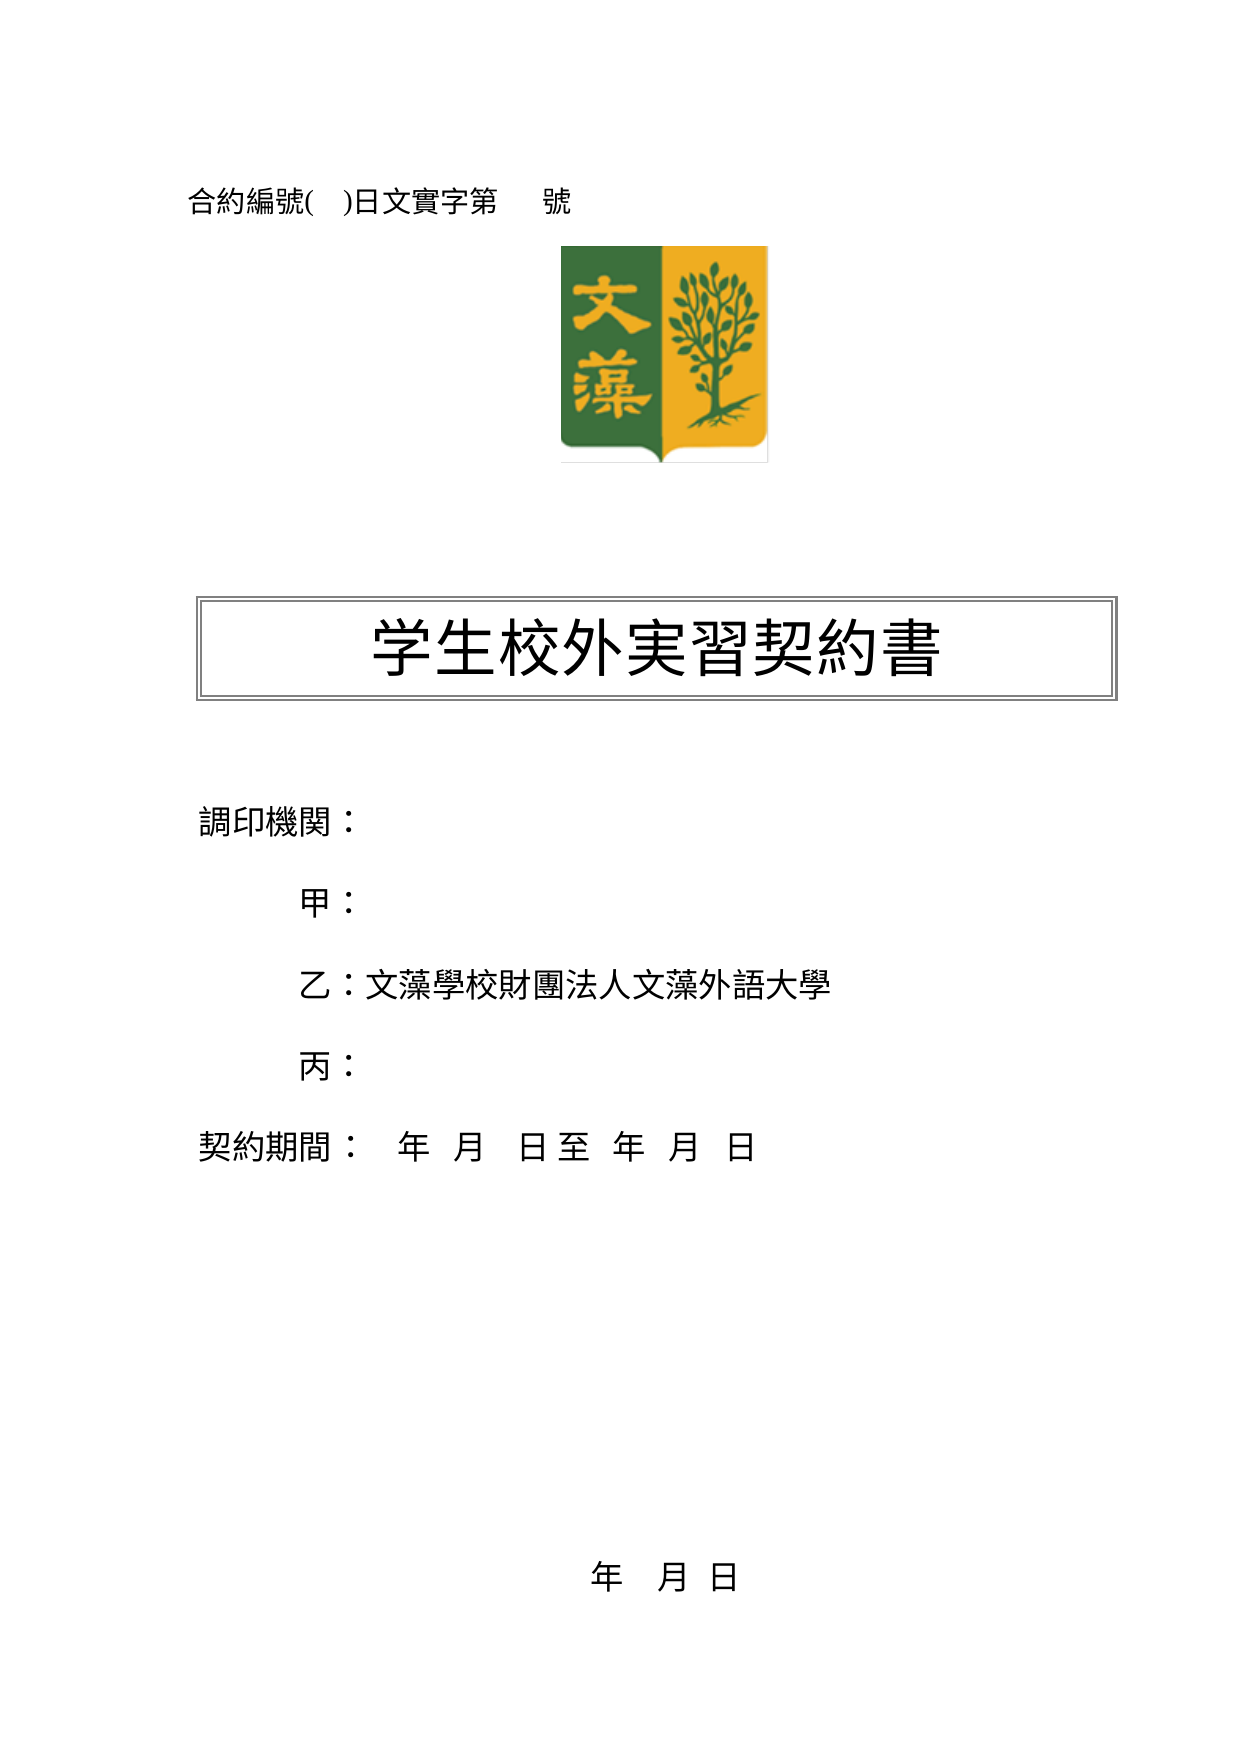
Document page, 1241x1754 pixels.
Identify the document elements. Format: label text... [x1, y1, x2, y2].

table_header [188, 221, 1144, 535]
table_header 学生校外実習契約書 [202, 602, 1111, 695]
text 合約編號( )日文實字第 號 [187, 158, 1053, 221]
table_cell 調印機関： 甲： 乙：文藻學校財團法人文藻外語大學 丙： 契約期間 ： 年 月 日 至 年 月 日 年 月 日 契約調印者： (以下甲と称す) 文藻學校財團法人文藻外語大學（以下乙という） 調印者双方は、協力して学生の実習を実施するという共通の目標に基づき、以下の事項を協議して取り決め、ともに遵守する。 一、実習協力の職務事項 甲の管理部門は実習内容の企画を行い、参加学生の職務、受け入れ、訓練の責任を負い、実習生をサポートする。 乙は実習に関する事項を連絡・協力し、実習の単位を出す責任があり、並びに指導教員を派遣し学生の実習の指導に当たらせる。 二、契約の執行期間 実習月/週数： 実習時間数： 時間（時間数は証明書を基準とする） 三、実習学生資料 四、実習内容 インターンシップの職務内容：_______________________________________________________ 甲が仕事内容を計画する際には、学生の健康や安全に影響がない仕事であることを原則とする。 五、実習の開始 1.乙は実習が始まる一週間前までに実習生の名前・着任の資料を甲に送る。事情により実習期間を延長する必要が生じた場合は、双方が同意の上で延長する。 2.甲は学生が着任した際、参加学生にオリエンテーションを行い、専門家に指導させ、オリエンテーションは実習の時間数に含める。 六、実習の給料： 七、食事・宿舎： 八、手当： 九、保険：実習期間中、乙方は保険を提供する。 十、実習生の指導 実習期間中、それぞれの学生は甲の実習を実施する部署の担当指導者によって、実務実習の仕事内容や技能指導の仕事の監督・指導を受ける。 実習期間中、乙は状況に応じて指導教員を甲に派遣し実習生を視察し、実習の指導、コミュニケーション、連絡調整の責任を担う。 甲は、計画した実習内容により学生が日本国の法律に違反する活動に参加を強制されることがないようにする。また、学生は、中華民国の法律に違反する活動への参加を拒否することができる。もし甲が契約を違反した場合、乙は本契約を中止する権利があり、乙の学生と甲の実習も中止となる。 実習期間中は、日本国の法律及び甲の学則に従う。それに違反した場合は、甲・乙の担当指導者が協議の上、実習を取りやめることもありうる。 十一、実習の審査 実習期間は甲の担当者と乙の指導教員で成績を評価する。甲は実習終了後の一週間以内に「文藻外語大学学生実習成績評価表」と「実習証明書」を乙に送る。 実習期間の出勤評定は甲で判断する。学生が実習やコミュニケーションで不適応な状況があれば、甲から乙へ連絡し協力して解決する。指導しても改善されなければ、実習の資格を取り消すか、他の仕事に転換させる。 甲・乙双方は実習の各項目の処置について随時協力して調整を行い、実習 が更に良いものとなるようにする。 十二、附則 甲の業務に配慮するため、乙の実習生は甲が知的財産の権利及び機密契約書へサインを求めた場合、応じなければならない。乙の実習生及び指導教員は、本実習を通じて知りえた甲の業務の秘密は、実習期間・実習終了後共に、決して第三者に漏洩したり、自ら使用したりしてはならないし、人に伝えたり公開したりしてはならない。 本契約に関わる添付ファイルはすべて本契約の一部であり、契約条項と同等の効力を備えている。その他、実習に関わる活動で不十分な点があった場合、甲・乙双方は必要に応じて協議し、別に定める。 男女平等の精神を実現し実習を行う学生の権益を保証するため、甲は乙の学生を保護する義務を有する。また、乙はそのための基準を整備し、苦情の受付及び処理のための機構を提供する。実習を行う学生が男女平等の精神に違反する状況に遭遇した場合、甲は助力と処理を行い、速やかに乙に通知する。 本契約書が準拠する法律は、均しく実習生の実習地における法令を基準とする。 十三、本契約書は一式二通（日本語、中国語）とし、甲、乙双方がそれぞれ一式ずつ保管する。 契約調印者： 甲 : 代表人： 住 所： 乙：文藻學校財團法人文藻外語大學 代表人： 校長 住 所：80793高雄市三民區民族一路900號 統一編號：76000424 丙 方： 中華民國 年 月 日 [188, 535, 1144, 1596]
